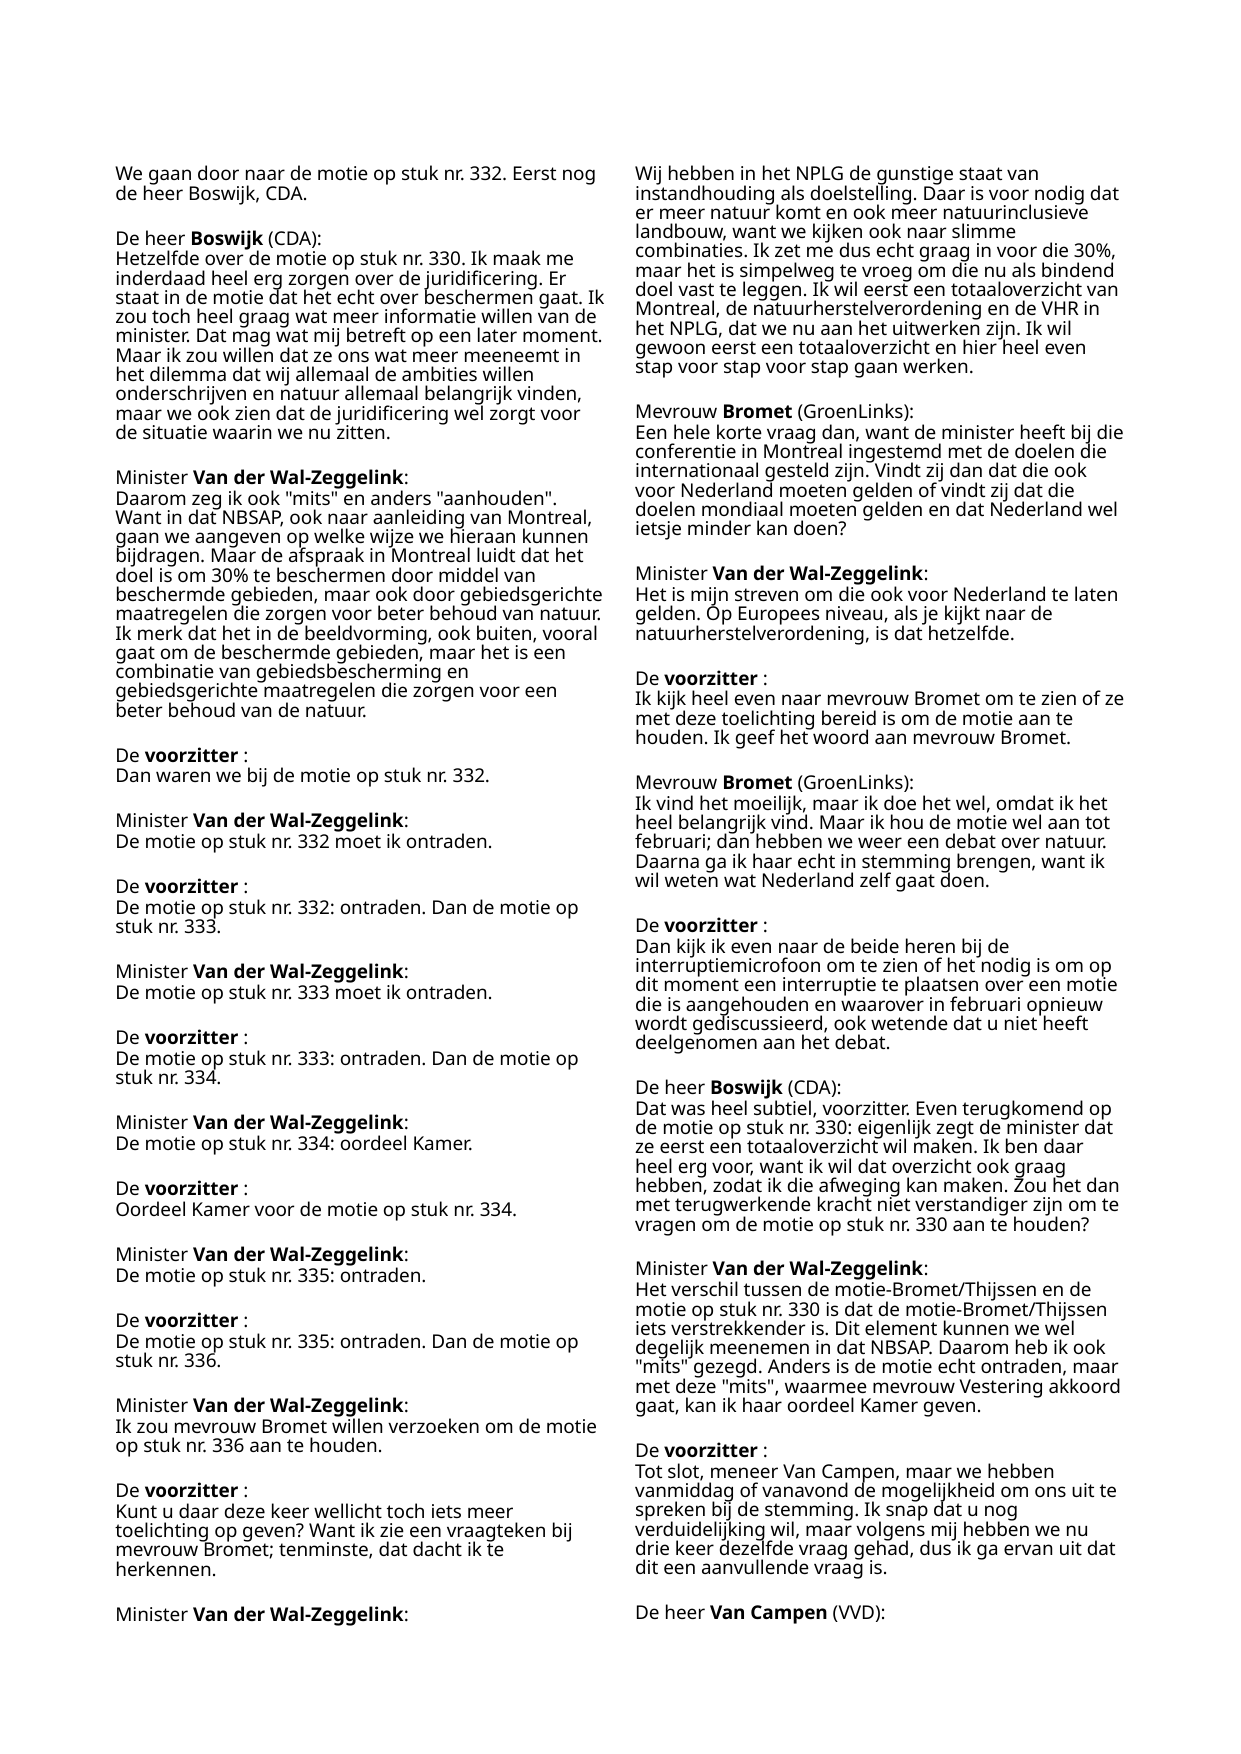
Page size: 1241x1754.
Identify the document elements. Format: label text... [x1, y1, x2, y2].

text Mevrouw Bromet (GroenLinks): [635, 398, 1125, 424]
text Minister Van der Wal-Zeggelink: [115, 958, 605, 984]
text Het is mijn streven om die ook voor Nederland te laten gelden. Op Europees niveau, als je kijkt naar de natuurherstelverordening, is dat hetzelfde. [635, 586, 1125, 644]
text Minister Van der Wal-Zeggelink: [635, 1256, 1125, 1281]
text De voorzitter : [115, 1175, 605, 1201]
text De motie op stuk nr. 335: ontraden. Dan de motie op stuk nr. 336. [115, 1333, 605, 1371]
text De motie op stuk nr. 334: oordeel Kamer. [115, 1135, 605, 1154]
text Wij hebben in het NPLG de gunstige staat van instandhouding als doelstelling. Daar is voor nodig dat er meer natuur komt en ook meer natuurinclusieve landbouw, want we kijken ook naar slimme combinaties. Ik zet me dus echt graag in voor die 30%, maar het is simpelweg te vroeg om die nu als bindend doel vast te leggen. Ik wil eerst een totaaloverzicht van Montreal, de natuurherstelverordening en de VHR in het NPLG, dat we nu aan het uitwerken zijn. Ik wil gewoon eerst een totaaloverzicht en hier heel even stap voor stap voor stap gaan werken. [635, 165, 1125, 377]
text De voorzitter : [115, 1024, 605, 1050]
text De motie op stuk nr. 332: ontraden. Dan de motie op stuk nr. 333. [115, 899, 605, 938]
text Minister Van der Wal-Zeggelink: [115, 1601, 605, 1627]
text Minister Van der Wal-Zeggelink: [115, 1109, 605, 1135]
text Hetzelfde over de motie op stuk nr. 330. Ik maak me inderdaad heel erg zorgen over de juridificering. Er staat in de motie dat het echt over beschermen gaat. Ik zou toch heel graag wat meer informatie willen van de minister. Dat mag wat mij betreft op een later moment. Maar ik zou willen dat ze ons wat meer meeneemt in het dilemma dat wij allemaal de ambities willen onderschrijven en natuur allemaal belangrijk vinden, maar we ook zien dat de juridificering wel zorgt voor de situatie waarin we nu zitten. [115, 250, 605, 443]
text Een hele korte vraag dan, want de minister heeft bij die conferentie in Montreal ingestemd met de doelen die internationaal gesteld zijn. Vindt zij dan dat die ook voor Nederland moeten gelden of vindt zij dat die doelen mondiaal moeten gelden en dat Nederland wel ietsje minder kan doen? [635, 424, 1125, 539]
text De heer Boswijk (CDA): [115, 225, 605, 250]
text Ik zou mevrouw Bromet willen verzoeken om de motie op stuk nr. 336 aan te houden. [115, 1418, 605, 1456]
text Daarom zeg ik ook "mits" en anders "aanhouden". Want in dat NBSAP, ook naar aanleiding van Montreal, gaan we aangeven op welke wijze we hieraan kunnen bijdragen. Maar de afspraak in Montreal luidt dat het doel is om 30% te beschermen door middel van beschermde gebieden, maar ook door gebiedsgerichte maatregelen die zorgen voor beter behoud van natuur. Ik merk dat het in de beeldvorming, ook buiten, vooral gaat om de beschermde gebieden, maar het is een combinatie van gebiedsbescherming en gebiedsgerichte maatregelen die zorgen voor een beter behoud van de natuur. [115, 490, 605, 721]
text Kunt u daar deze keer wellicht toch iets meer toelichting op geven? Want ik zie een vraagteken bij mevrouw Bromet; tenminste, dat dacht ik te herkennen. [115, 1503, 605, 1580]
text Mevrouw Bromet (GroenLinks): [635, 769, 1125, 795]
text Dat was heel subtiel, voorzitter. Even terugkomend op de motie op stuk nr. 330: eigenlijk zegt de minister dat ze eerst een totaaloverzicht wil maken. Ik ben daar heel erg voor, want ik wil dat overzicht ook graag hebben, zodat ik die afweging kan maken. Zou het dan met terugwerkende kracht niet verstandiger zijn om te vragen om de motie op stuk nr. 330 aan te houden? [635, 1100, 1125, 1235]
text Dan waren we bij de motie op stuk nr. 332. [115, 767, 605, 787]
text Minister Van der Wal-Zeggelink: [115, 464, 605, 490]
text Minister Van der Wal-Zeggelink: [115, 1392, 605, 1418]
text De voorzitter : [635, 912, 1125, 938]
text De heer Boswijk (CDA): [635, 1074, 1125, 1100]
text De voorzitter : [115, 1307, 605, 1333]
text De heer Van Campen (VVD): [635, 1599, 1125, 1625]
text We gaan door naar de motie op stuk nr. 332. Eerst nog de heer Boswijk, CDA. [115, 165, 605, 204]
text De voorzitter : [635, 665, 1125, 690]
text De voorzitter : [115, 742, 605, 767]
text De motie op stuk nr. 332 moet ik ontraden. [115, 833, 605, 853]
text De voorzitter : [635, 1437, 1125, 1463]
text Het verschil tussen de motie-Bromet/Thijssen en de motie op stuk nr. 330 is dat de motie-Bromet/Thijssen iets verstrekkender is. Dit element kunnen we wel degelijk meenemen in dat NBSAP. Daarom heb ik ook "mits" gezegd. Anders is de motie echt ontraden, maar met deze "mits", waarmee mevrouw Vestering akkoord gaat, kan ik haar oordeel Kamer geven. [635, 1281, 1125, 1416]
text De voorzitter : [115, 1477, 605, 1503]
text De motie op stuk nr. 333 moet ik ontraden. [115, 984, 605, 1003]
text De voorzitter : [115, 873, 605, 899]
text De motie op stuk nr. 335: ontraden. [115, 1267, 605, 1286]
text Dan kijk ik even naar de beide heren bij de interruptiemicrofoon om te zien of het nodig is om op dit moment een interruptie te plaatsen over een motie die is aangehouden en waarover in februari opnieuw wordt gediscussieerd, ook wetende dat u niet heeft deelgenomen aan het debat. [635, 938, 1125, 1053]
text Minister Van der Wal-Zeggelink: [635, 560, 1125, 586]
text Oordeel Kamer voor de motie op stuk nr. 334. [115, 1201, 605, 1220]
text De motie op stuk nr. 333: ontraden. Dan de motie op stuk nr. 334. [115, 1050, 605, 1089]
text Ik vind het moeilijk, maar ik doe het wel, omdat ik het heel belangrijk vind. Maar ik hou de motie wel aan tot februari; dan hebben we weer een debat over natuur. Daarna ga ik haar echt in stemming brengen, want ik wil weten wat Nederland zelf gaat doen. [635, 795, 1125, 891]
text Minister Van der Wal-Zeggelink: [115, 808, 605, 833]
text Minister Van der Wal-Zeggelink: [115, 1241, 605, 1267]
text Ik kijk heel even naar mevrouw Bromet om te zien of ze met deze toelichting bereid is om de motie aan te houden. Ik geef het woord aan mevrouw Bromet. [635, 690, 1125, 748]
text Tot slot, meneer Van Campen, maar we hebben vanmiddag of vanavond de mogelijkheid om ons uit te spreken bij de stemming. Ik snap dat u nog verduidelijking wil, maar volgens mij hebben we nu drie keer dezelfde vraag gehad, dus ik ga ervan uit dat dit een aanvullende vraag is. [635, 1463, 1125, 1578]
